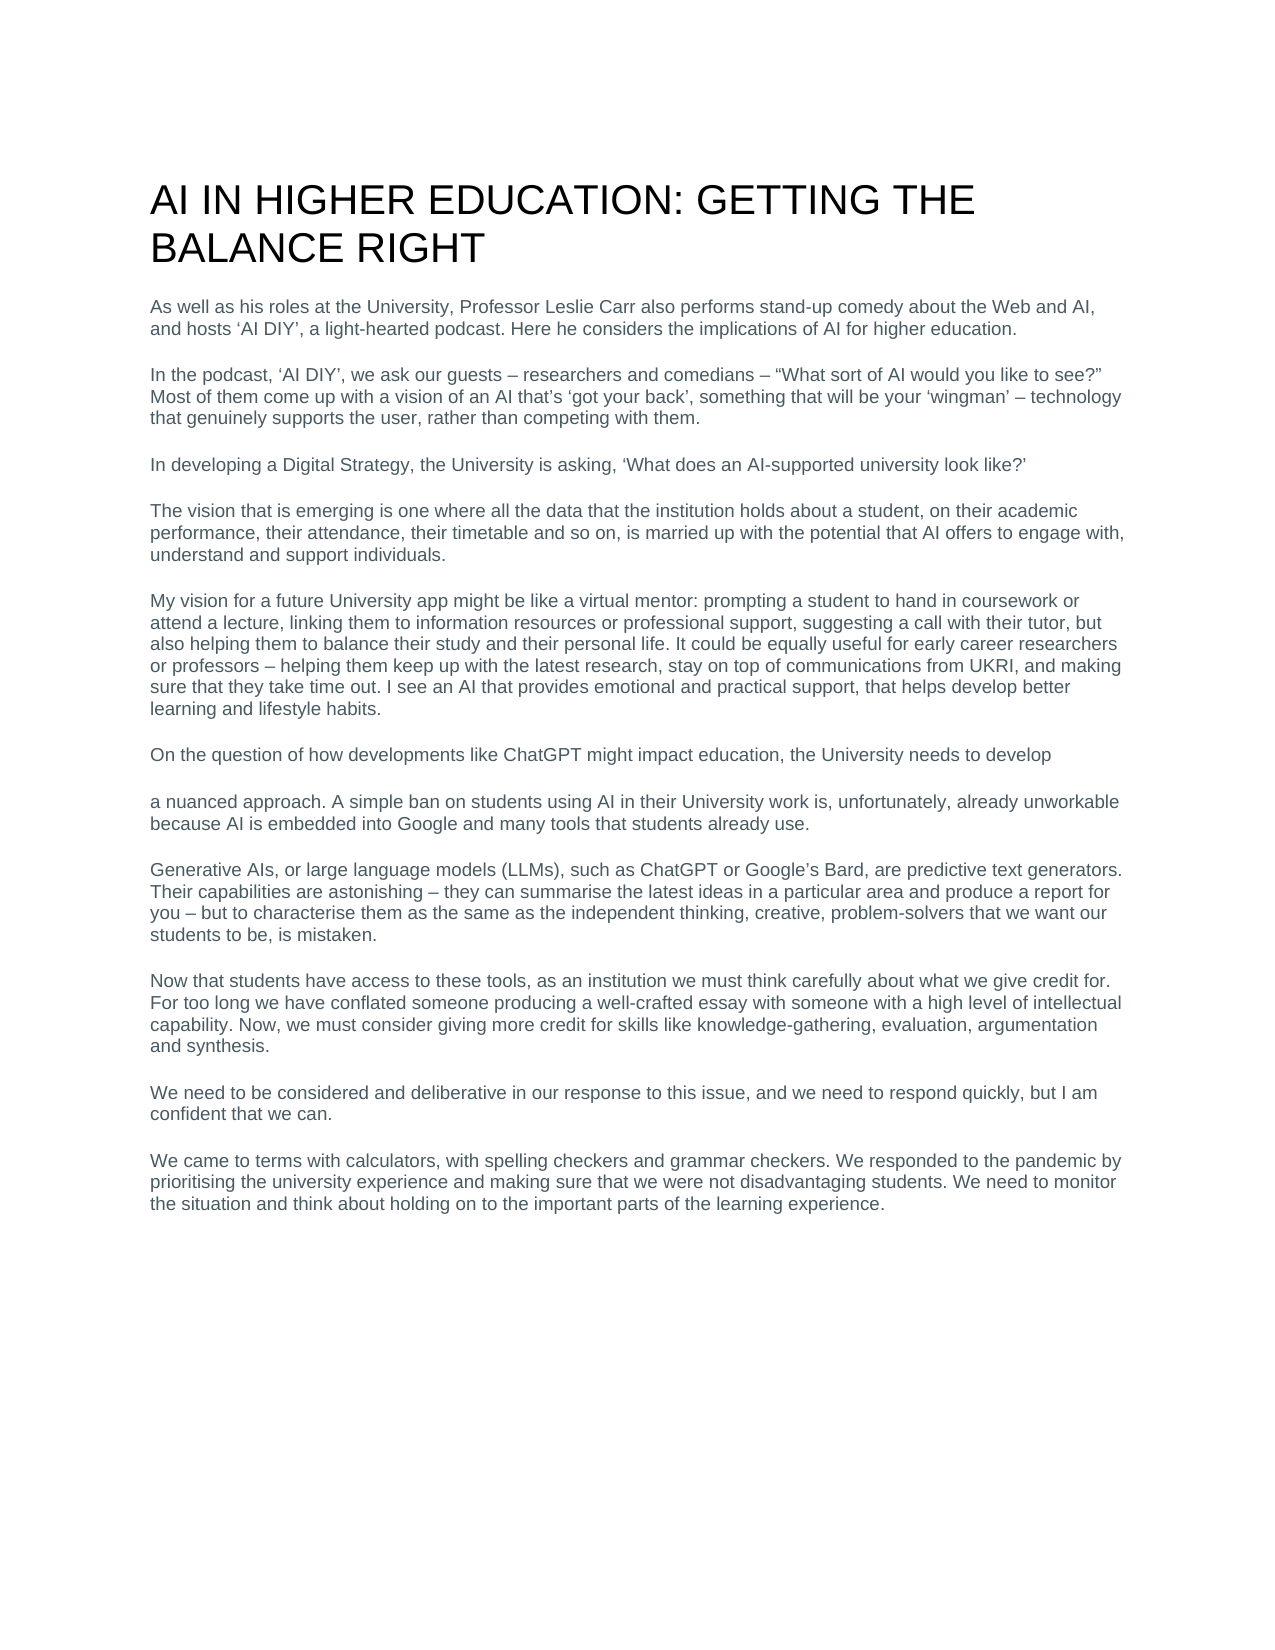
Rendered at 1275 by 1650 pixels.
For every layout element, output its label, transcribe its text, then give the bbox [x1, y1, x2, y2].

text On the question of how developments like ChatGPT might impact education, the University needs to develop [150, 744, 1125, 766]
text As well as his roles at the University, Professor Leslie Carr also performs stand-up comedy about the Web and AI, and hosts ‘AI DIY’, a light-hearted podcast. Here he considers the implications of AI for higher education. [150, 296, 1125, 339]
text In developing a Digital Strategy, the University is asking, ‘What does an AI-supported university look like?’ [150, 454, 1125, 475]
text My vision for a future University app might be like a virtual mentor: prompting a student to hand in coursework or attend a lecture, linking them to information resources or professional support, suggesting a call with their tutor, but also helping them to balance their study and their personal life. It could be equally useful for early career researchers or professors – helping them keep up with the latest research, stay on top of communications from UKRI, and making sure that they take time out. I see an AI that provides emotional and practical support, that helps develop better learning and lifestyle habits. [150, 590, 1125, 719]
text In the podcast, ‘AI DIY’, we ask our guests – researchers and comedians – “What sort of AI would you like to see?” Most of them come up with a vision of an AI that’s ‘got your back’, something that will be your ‘wingman’ – technology that genuinely supports the user, rather than competing with them. [150, 364, 1125, 429]
text Generative AIs, or large language models (LLMs), such as ChatGPT or Google’s Bard, are predictive text generators. Their capabilities are astonishing – they can summarise the latest ideas in a particular area and produce a report for you – but to characterise them as the same as the independent thinking, creative, problem-solvers that we want our students to be, is mistaken. [150, 859, 1125, 945]
text Now that students have access to these tools, as an institution we must think carefully about what we give credit for. For too long we have conflated someone producing a well-crafted essay with someone with a high level of intellectual capability. Now, we must consider giving more credit for skills like knowledge-gathering, evaluation, argumentation and synthesis. [150, 970, 1125, 1056]
text The vision that is emerging is one where all the data that the institution holds about a student, on their academic performance, their attendance, their timetable and so on, is married up with the potential that AI offers to engage with, understand and support individuals. [150, 500, 1125, 565]
text We came to terms with calculators, with spelling checkers and grammar checkers. We responded to the pandemic by prioritising the university experience and making sure that we were not disadvantaging students. We need to monitor the situation and think about holding on to the important parts of the learning experience. [150, 1149, 1125, 1214]
text a nuanced approach. A simple ban on students using AI in their University work is, unfortunately, already unworkable because AI is embedded into Google and many tools that students already use. [150, 791, 1125, 834]
subtitle AI IN HIGHER EDUCATION: GETTING THE BALANCE RIGHT [150, 175, 1125, 271]
text We need to be considered and deliberative in our response to this issue, and we need to respond quickly, but I am confident that we can. [150, 1081, 1125, 1124]
